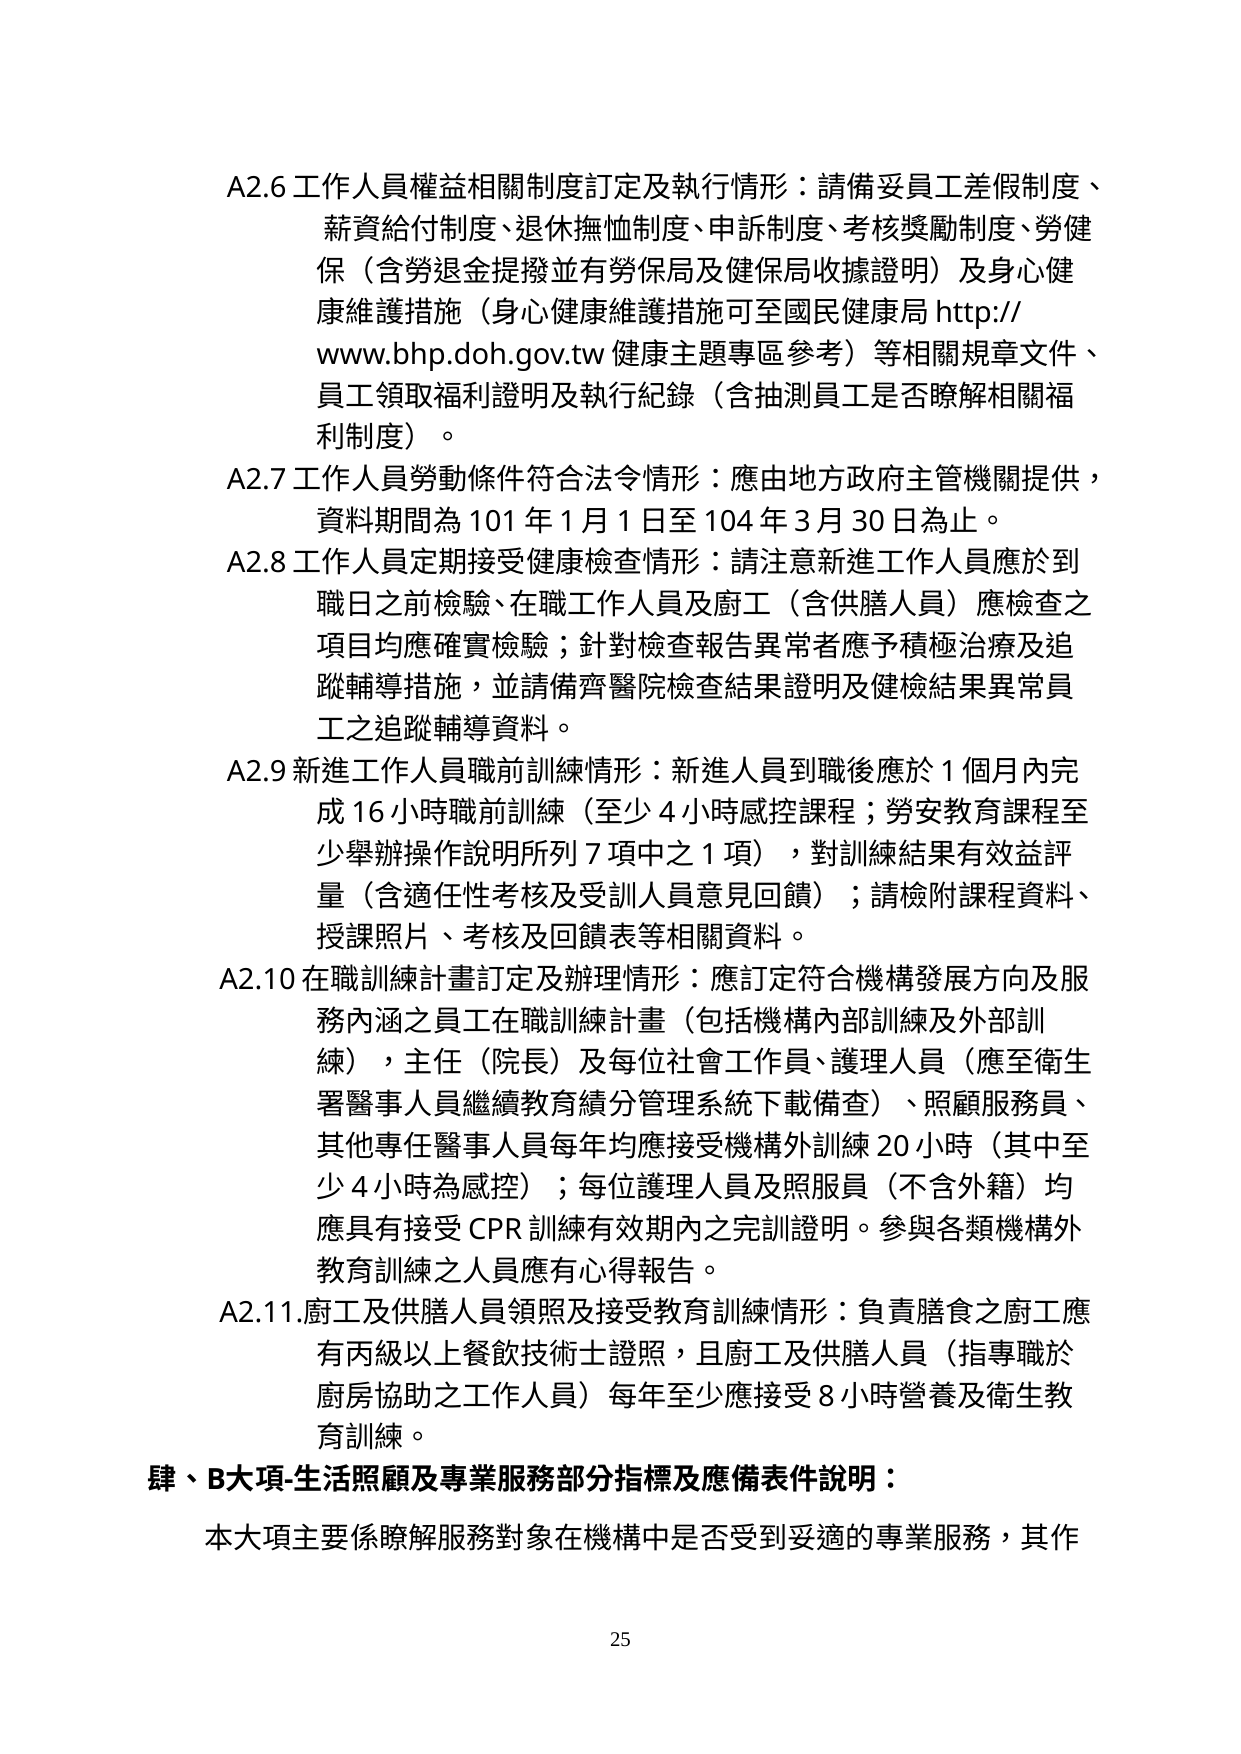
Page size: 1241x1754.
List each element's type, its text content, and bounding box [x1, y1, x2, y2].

text A2.11.廚工及供膳人員領照及接受教育訓練情形：負責膳食之廚工應有丙級以上餐飲技術士證照，且廚工及供膳人員（指專職於廚房協助之工作人員）每年至少應接受8小時營養及衛生教育訓練。 [204, 1289, 1092, 1456]
text 本大項主要係瞭解服務對象在機構中是否受到妥適的專業服務，其作 [204, 1498, 1092, 1573]
text A2.8工作人員定期接受健康檢查情形：請注意新進工作人員應於到職日之前檢驗、在職工作人員及廚工（含供膳人員）應檢查之項目均應確實檢驗；針對檢查報告異常者應予積極治療及追蹤輔導措施，並請備齊醫院檢查結果證明及健檢結果異常員工之追蹤輔導資料。 [204, 539, 1092, 748]
text A2.7工作人員勞動條件符合法令情形：應由地方政府主管機關提供，資料期間為101年1月1日至104年3月30日為止。 [204, 456, 1092, 539]
text A2.10在職訓練計畫訂定及辦理情形：應訂定符合機構發展方向及服務內涵之員工在職訓練計畫（包括機構內部訓練及外部訓練），主任（院長）及每位社會工作員、護理人員（應至衛生署醫事人員繼續教育績分管理系統下載備查）、照顧服務員、其他專任醫事人員每年均應接受機構外訓練20小時（其中至少4小時為感控）；每位護理人員及照服員（不含外籍）均應具有接受CPR訓練有效期內之完訓證明。參與各類機構外教育訓練之人員應有心得報告。 [204, 956, 1092, 1289]
text A2.6工作人員權益相關制度訂定及執行情形：請備妥員工差假制度、 薪資給付制度、退休撫恤制度、申訴制度、考核獎勵制度、勞健保（含勞退金提撥並有勞保局及健保局收據證明）及身心健康維護措施（身心健康維護措施可至國民健康局http://www.bhp.doh.gov.tw健康主題專區參考）等相關規章文件、員工領取福利證明及執行紀錄（含抽測員工是否瞭解相關福利制度）。 [204, 164, 1092, 456]
subtitle 肆、B大項-生活照顧及專業服務部分指標及應備表件說明： [148, 1456, 1092, 1498]
text A2.9新進工作人員職前訓練情形：新進人員到職後應於1個月內完成16小時職前訓練（至少4小時感控課程；勞安教育課程至少舉辦操作說明所列7項中之1項），對訓練結果有效益評量（含適任性考核及受訓人員意見回饋）；請檢附課程資料、授課照片、考核及回饋表等相關資料。 [204, 748, 1092, 956]
